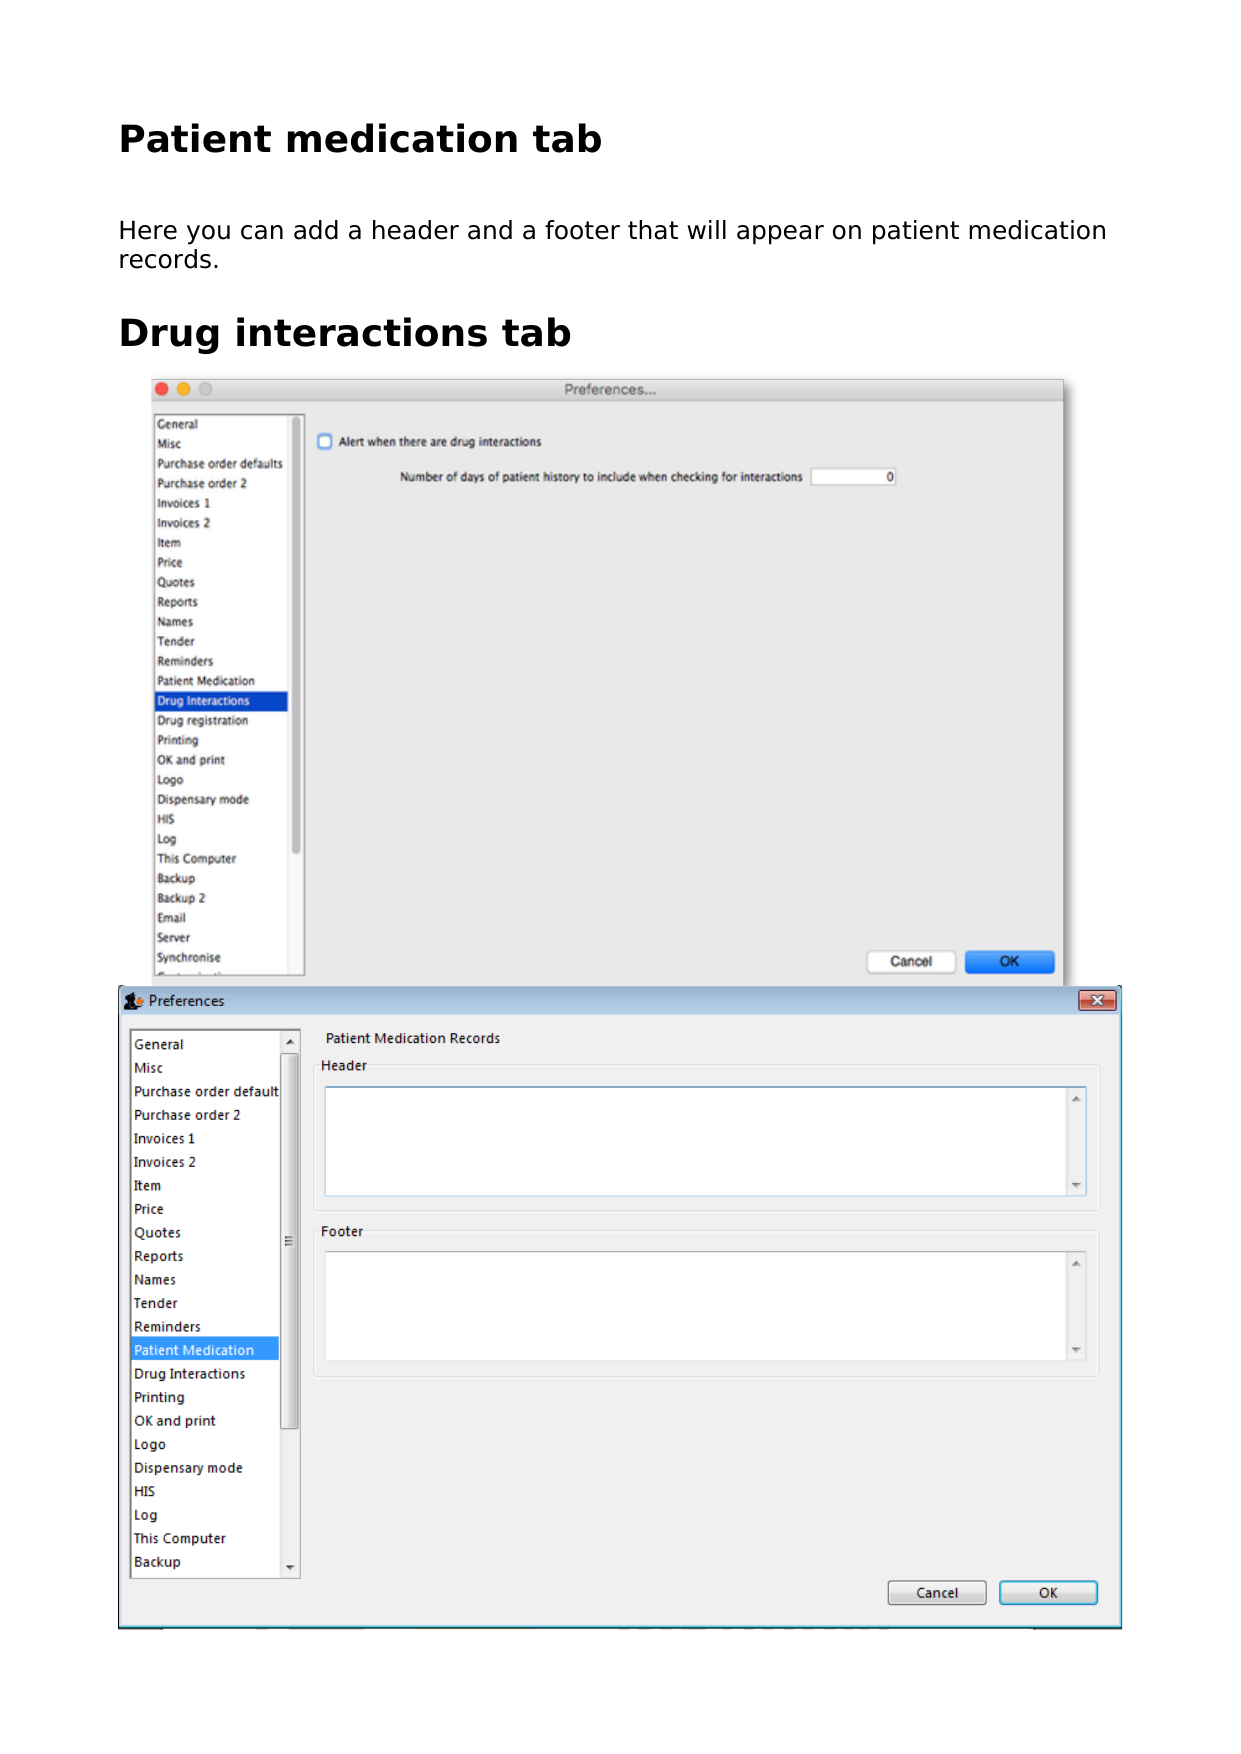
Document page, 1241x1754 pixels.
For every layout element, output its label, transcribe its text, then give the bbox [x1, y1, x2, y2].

subtitle Patient medication tab [118, 118, 1122, 162]
text Here you can add a header and a footer that will appear on patient medication records. [118, 216, 1122, 274]
subtitle Drug interactions tab [118, 312, 1122, 355]
picture [118, 367, 1123, 1630]
